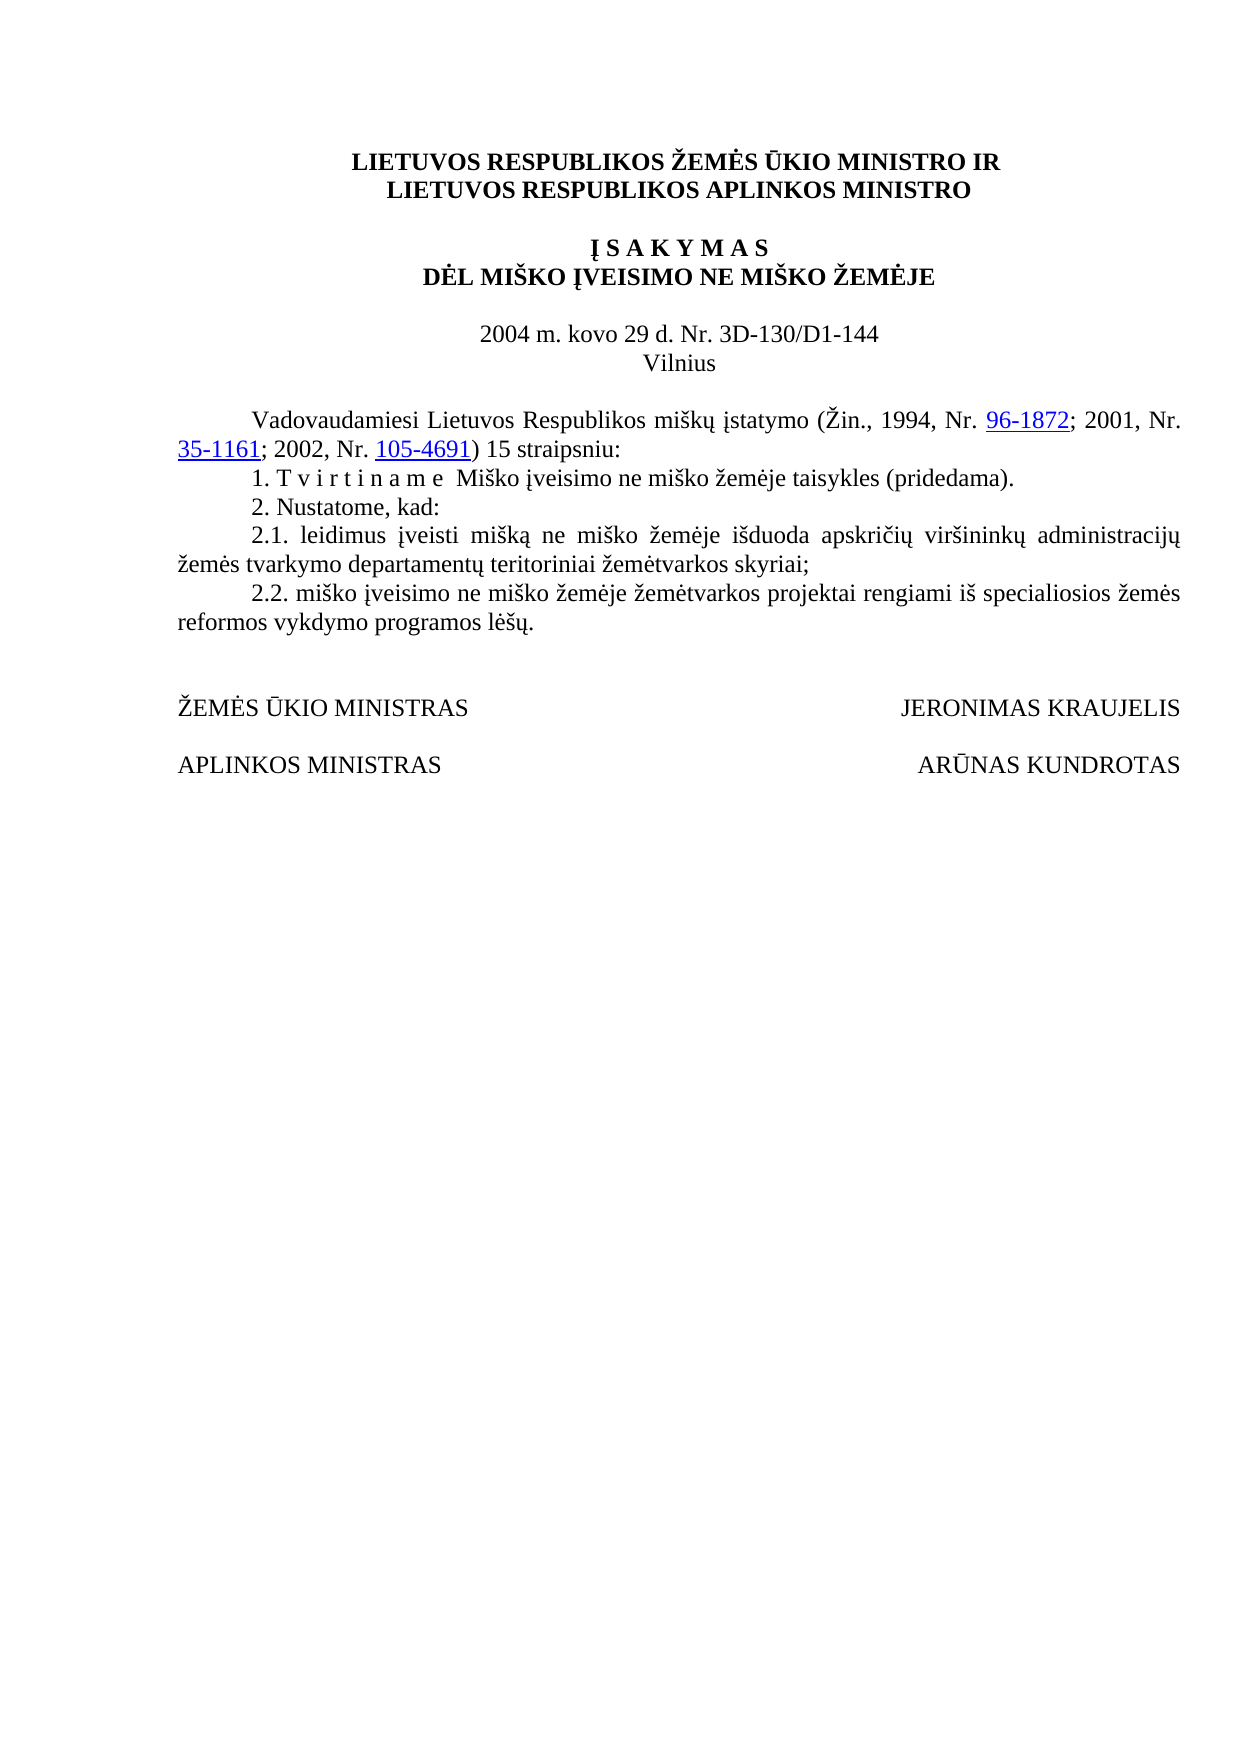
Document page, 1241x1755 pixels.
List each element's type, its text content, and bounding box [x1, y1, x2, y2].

text Į S A K Y M A S [177, 233, 1181, 262]
text 2.1. leidimus įveisti mišką ne miško žemėje išduoda apskričių viršininkų administracijų žemės tvarkymo departamentų teritoriniai žemėtvarkos skyriai; [177, 521, 1181, 578]
text 2004 m. kovo 29 d. Nr. 3D-130/D1-144 [177, 319, 1181, 348]
text 2. Nustatome, kad: [177, 492, 1181, 521]
text 2.2. miško įveisimo ne miško žemėje žemėtvarkos projektai rengiami iš specialiosios žemės reformos vykdymo programos lėšų. [177, 578, 1181, 636]
text DĖL MIŠKO ĮVEISIMO NE MIŠKO ŽEMĖJE [177, 262, 1181, 291]
text ŽEMĖS ŪKIO MINISTRAS JERONIMAS KRAUJELIS [177, 693, 1181, 722]
text APLINKOS MINISTRAS ARŪNAS KUNDROTAS [177, 751, 1181, 779]
text LIETUVOS RESPUBLIKOS ŽEMĖS ŪKIO MINISTRO IR [177, 147, 1181, 176]
text Vilnius [177, 348, 1181, 377]
text LIETUVOS RESPUBLIKOS APLINKOS MINISTRO [177, 176, 1181, 204]
text Vadovaudamiesi Lietuvos Respublikos miškų įstatymo (Žin., 1994, Nr. 96-1872; 2001, Nr. 35-1161; 2002, Nr. 105-4691) 15 straipsniu: [177, 406, 1181, 463]
text 1. Tvirtiname Miško įveisimo ne miško žemėje taisykles (pridedama). [177, 463, 1181, 492]
